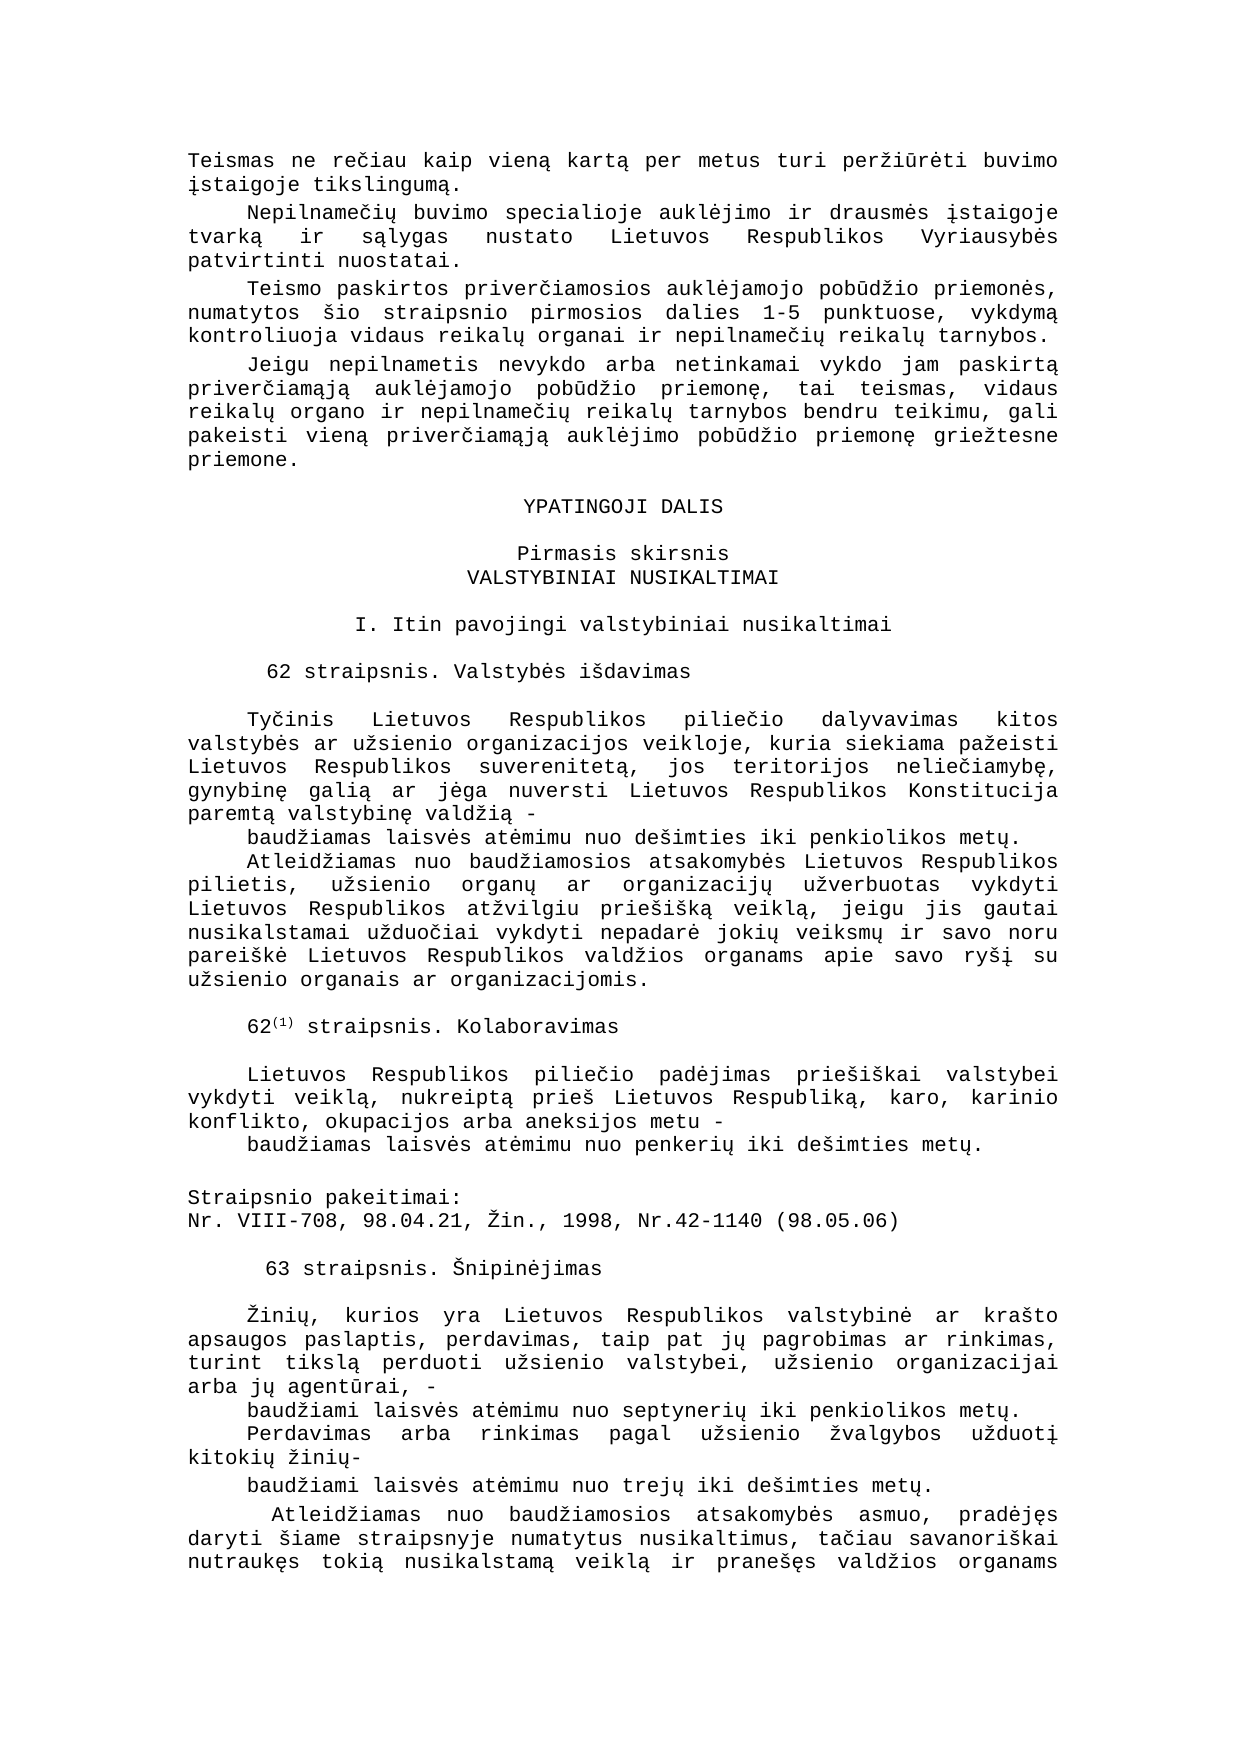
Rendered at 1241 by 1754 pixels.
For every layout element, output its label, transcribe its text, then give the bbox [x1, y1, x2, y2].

text Pirmasis skirsnis [187, 543, 1059, 567]
text Teismo paskirtos priverčiamosios auklėjamojo pobūdžio priemonės, numatytos šio straipsnio pirmosios dalies 1-5 punktuose, vykdymą kontroliuoja vidaus reikalų organai ir nepilnamečių reikalų tarnybos. [187, 278, 1059, 349]
text Lietuvos Respublikos piliečio padėjimas priešiškai valstybei vykdyti veiklą, nukreiptą prieš Lietuvos Respubliką, karo, karinio konflikto, okupacijos arba aneksijos metu - [187, 1063, 1059, 1134]
text VALSTYBINIAI NUSIKALTIMAI [187, 567, 1059, 591]
text baudžiamas laisvės atėmimu nuo dešimties iki penkiolikos metų. [187, 827, 1059, 851]
text 62 straipsnis. Valstybės išdavimas [207, 662, 1059, 685]
text Žinių, kurios yra Lietuvos Respublikos valstybinė ar krašto apsaugos paslaptis, perdavimas, taip pat jų pagrobimas ar rinkimas, turint tikslą perduoti užsienio valstybei, užsienio organizacijai arba jų agentūrai, - [187, 1305, 1059, 1399]
text Straipsnio pakeitimai: [187, 1187, 1059, 1210]
text YPATINGOJI DALIS [187, 496, 1059, 520]
text Teismas ne rečiau kaip vieną kartą per metus turi peržiūrėti buvimo įstaigoje tikslingumą. [187, 150, 1059, 197]
text Nr. VIII-708, 98.04.21, Žin., 1998, Nr.42-1140 (98.05.06) [187, 1210, 1059, 1234]
text Atleidžiamas nuo baudžiamosios atsakomybės Lietuvos Respublikos pilietis, užsienio organų ar organizacijų užverbuotas vykdyti Lietuvos Respublikos atžvilgiu priešišką veiklą, jeigu jis gautai nusikalstamai užduočiai vykdyti nepadarė jokių veiksmų ir savo noru pareiškė Lietuvos Respublikos valdžios organams apie savo ryšį su užsienio organais ar organizacijomis. [187, 851, 1059, 993]
text 62(1) straipsnis. Kolaboravimas [187, 1016, 1059, 1040]
text I. Itin pavojingi valstybiniai nusikaltimai [187, 614, 1059, 638]
text Atleidžiamas nuo baudžiamosios atsakomybės asmuo, pradėjęs daryti šiame straipsnyje numatytus nusikaltimus, tačiau savanoriškai nutraukęs tokią nusikalstamą veiklą ir pranešęs valdžios organams [187, 1504, 1059, 1575]
text baudžiami laisvės atėmimu nuo septynerių iki penkiolikos metų. [187, 1399, 1059, 1423]
text baudžiami laisvės atėmimu nuo trejų iki dešimties metų. [187, 1476, 1059, 1499]
text Nepilnamečių buvimo specialioje auklėjimo ir drausmės įstaigoje tvarką ir sąlygas nustato Lietuvos Respublikos Vyriausybės patvirtinti nuostatai. [187, 202, 1059, 273]
text baudžiamas laisvės atėmimu nuo penkerių iki dešimties metų. [187, 1134, 1059, 1158]
text Tyčinis Lietuvos Respublikos piliečio dalyvavimas kitos valstybės ar užsienio organizacijos veikloje, kuria siekiama pažeisti Lietuvos Respublikos suverenitetą, jos teritorijos neliečiamybę, gynybinę galią ar jėga nuversti Lietuvos Respublikos Konstitucija paremtą valstybinę valdžią - [187, 709, 1059, 827]
text Jeigu nepilnametis nevykdo arba netinkamai vykdo jam paskirtą priverčiamąją auklėjamojo pobūdžio priemonę, tai teismas, vidaus reikalų organo ir nepilnamečių reikalų tarnybos bendru teikimu, gali pakeisti vieną priverčiamąją auklėjimo pobūdžio priemonę griežtesne priemone. [187, 354, 1059, 472]
text Perdavimas arba rinkimas pagal užsienio žvalgybos užduotį kitokių žinių- [187, 1423, 1059, 1471]
text 63 straipsnis. Šnipinėjimas [206, 1258, 1059, 1281]
